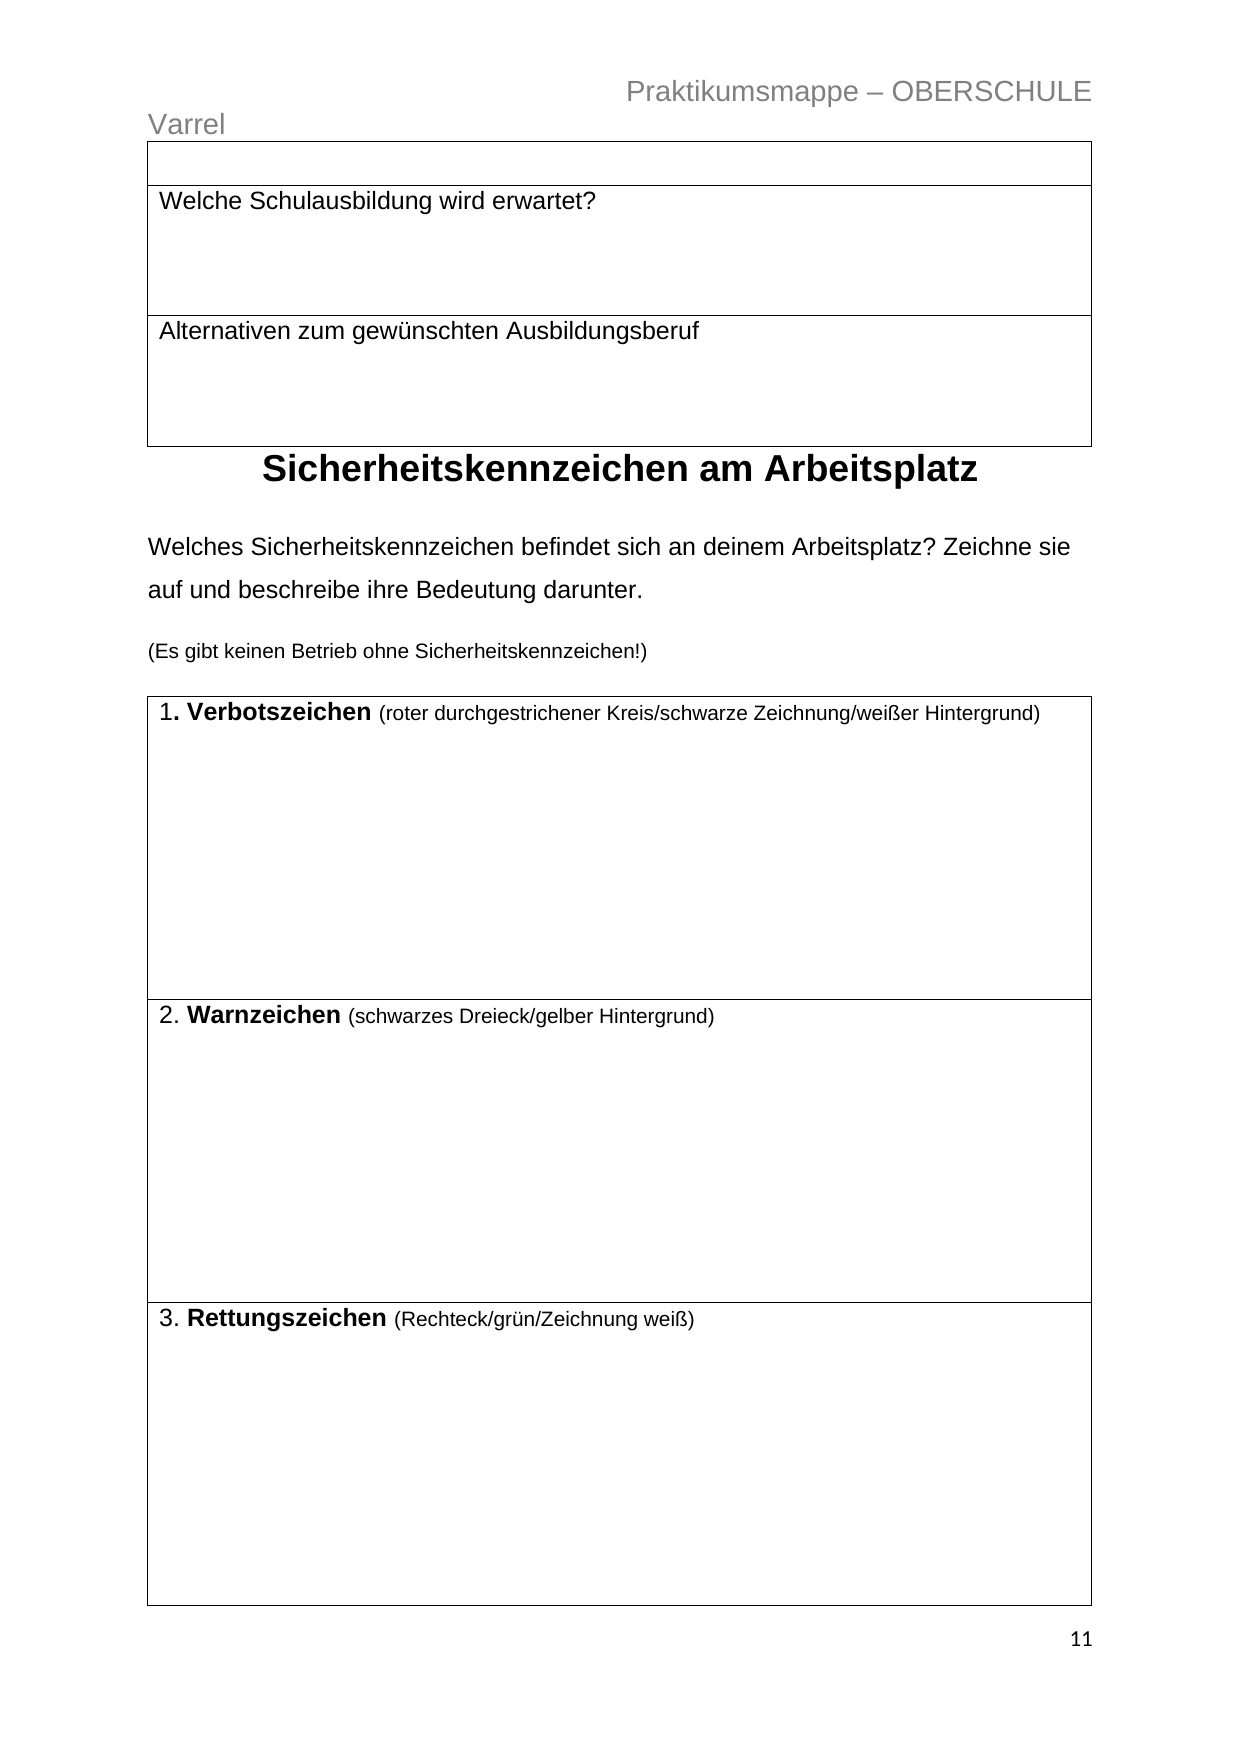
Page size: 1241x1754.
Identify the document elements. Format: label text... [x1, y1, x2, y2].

text Sicherheitskennzeichen am Arbeitsplatz [148, 447, 1092, 490]
table_cell Alternativen zum gewünschten Ausbildungsberuf [148, 316, 1091, 446]
table_header 1. Verbotszeichen (roter durchgestrichener Kreis/schwarze Zeichnung/weißer Hintergrund) [148, 697, 1091, 999]
table_cell 3. Rettungszeichen (Rechteck/grün/Zeichnung weiß) [148, 1303, 1091, 1604]
table_cell Welche Schulausbildung wird erwartet? [148, 186, 1091, 315]
text (Es gibt keinen Betrieb ohne Sicherheitskennzeichen!) [148, 639, 1092, 663]
table_cell 2. Warnzeichen (schwarzes Dreieck/gelber Hintergrund) [148, 1000, 1091, 1302]
text Welches Sicherheitskennzeichen befindet sich an deinem Arbeitsplatz? Zeichne sie auf und beschreibe ihre Bedeutung darunter. [148, 532, 1092, 604]
table_cell [148, 142, 1091, 185]
